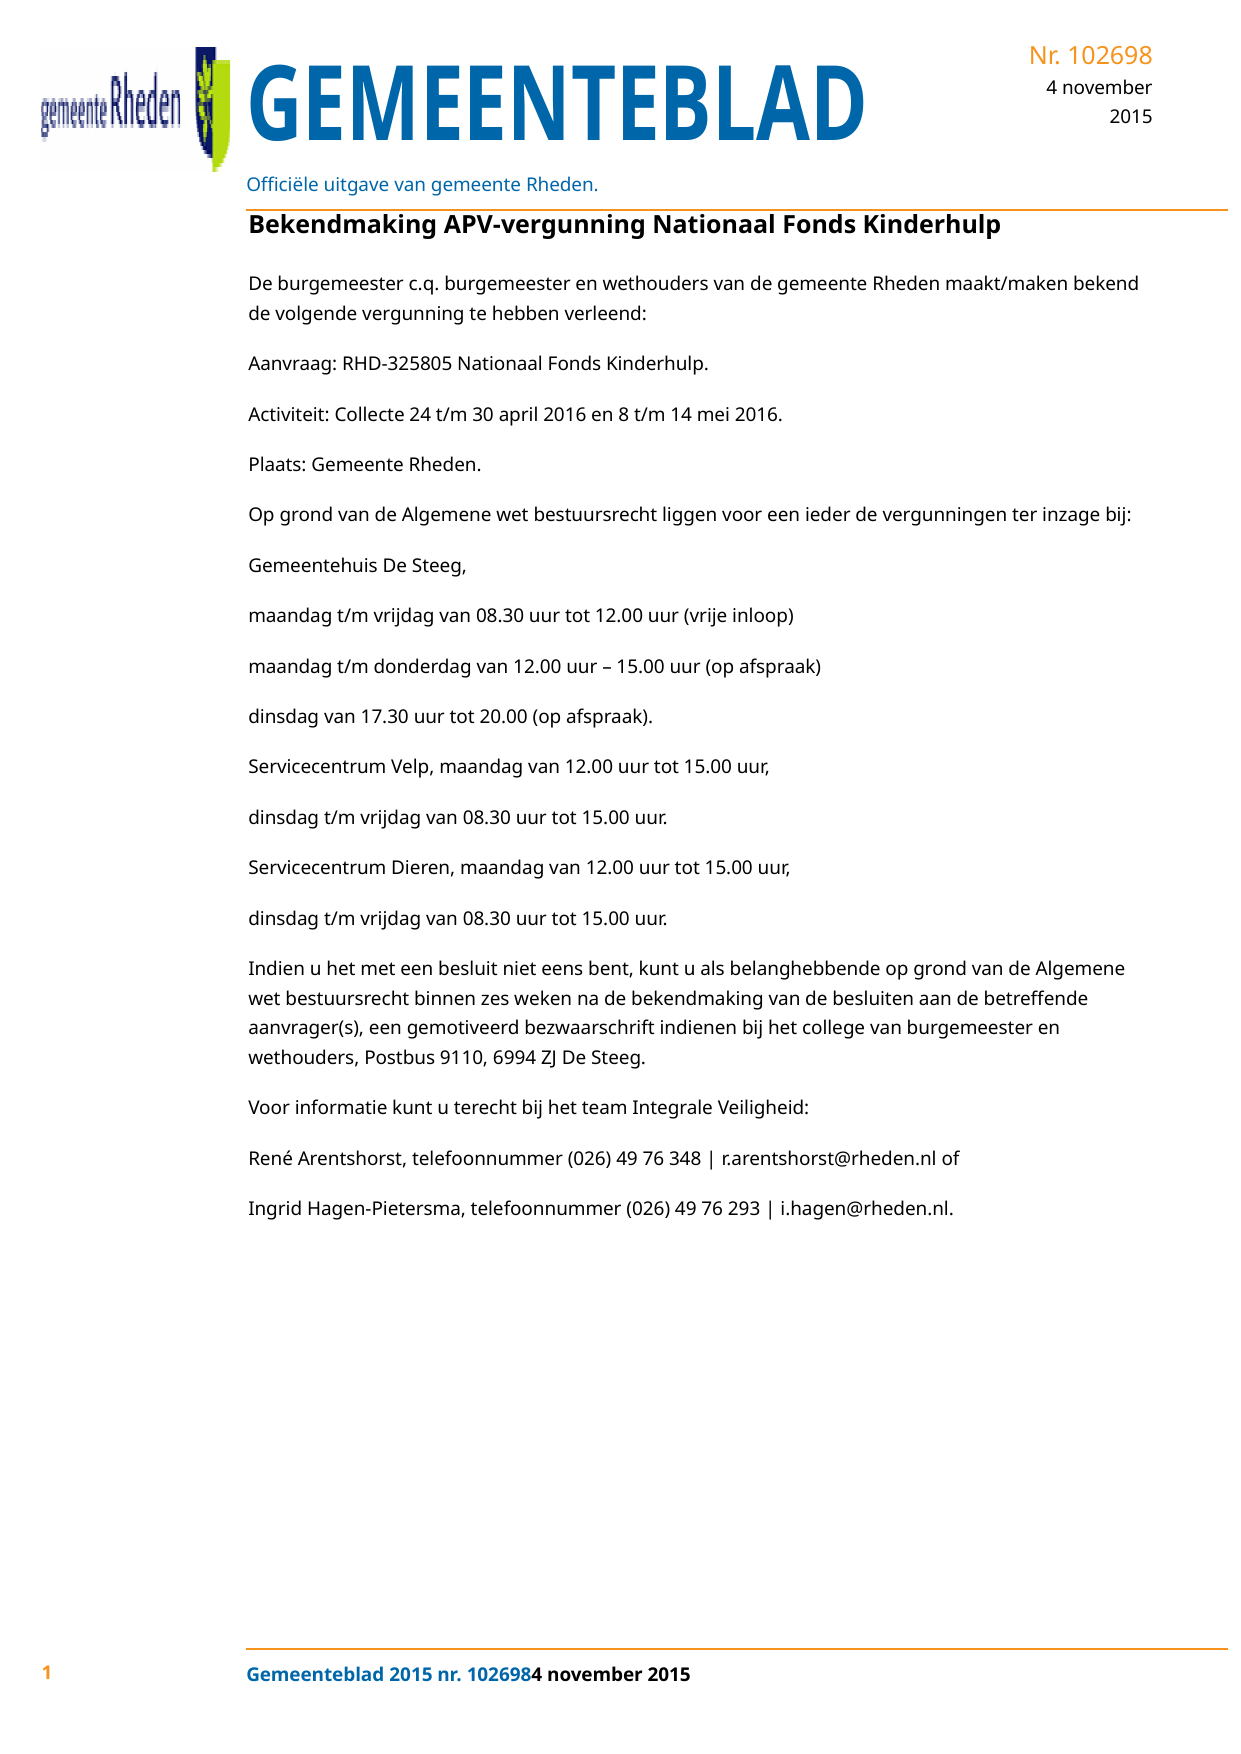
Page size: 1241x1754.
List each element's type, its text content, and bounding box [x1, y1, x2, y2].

text René Arentshorst, telefoonnummer (026) 49 76 348 | r.arentshorst@rheden.nl of [248, 1145, 1152, 1171]
text Gemeentehuis De Steeg, [248, 552, 1152, 578]
text dinsdag van 17.30 uur tot 20.00 (op afspraak). [248, 703, 1152, 729]
text dinsdag t/m vrijdag van 08.30 uur tot 15.00 uur. [248, 804, 1152, 830]
text Aanvraag: RHD-325805 Nationaal Fonds Kinderhulp. [248, 350, 1152, 376]
text Servicecentrum Dieren, maandag van 12.00 uur tot 15.00 uur, [248, 854, 1152, 880]
text Servicecentrum Velp, maandag van 12.00 uur tot 15.00 uur, [248, 754, 1152, 779]
text Op grond van de Algemene wet bestuursrecht liggen voor een ieder de vergunningen ter inzage bij: [248, 502, 1152, 527]
text Activiteit: Collecte 24 t/m 30 april 2016 en 8 t/m 14 mei 2016. [248, 401, 1152, 426]
text Bekendmaking APV-vergunning Nationaal Fonds Kinderhulp [248, 211, 1152, 241]
text maandag t/m donderdag van 12.00 uur – 15.00 uur (op afspraak) [248, 653, 1152, 678]
text maandag t/m vrijdag van 08.30 uur tot 12.00 uur (vrije inloop) [248, 602, 1152, 628]
text dinsdag t/m vrijdag van 08.30 uur tot 15.00 uur. [248, 905, 1152, 931]
text Indien u het met een besluit niet eens bent, kunt u als belanghebbende op grond van de Algemene wet bestuursrecht binnen zes weken na de bekendmaking van de besluiten aan de betreffende aanvrager(s), een gemotiveerd bezwaarschrift indienen bij het college van burgemeester en wethouders, Postbus 9110, 6994 ZJ De Steeg. [248, 955, 1152, 1070]
text Plaats: Gemeente Rheden. [248, 451, 1152, 477]
picture [41, 47, 231, 172]
text Ingrid Hagen-Pietersma, telefoonnummer (026) 49 76 293 | i.hagen@rheden.nl. [248, 1195, 1152, 1221]
text De burgemeester c.q. burgemeester en wethouders van de gemeente Rheden maakt/maken bekend de volgende vergunning te hebben verleend: [248, 270, 1152, 326]
text Voor informatie kunt u terecht bij het team Integrale Veiligheid: [248, 1094, 1152, 1120]
